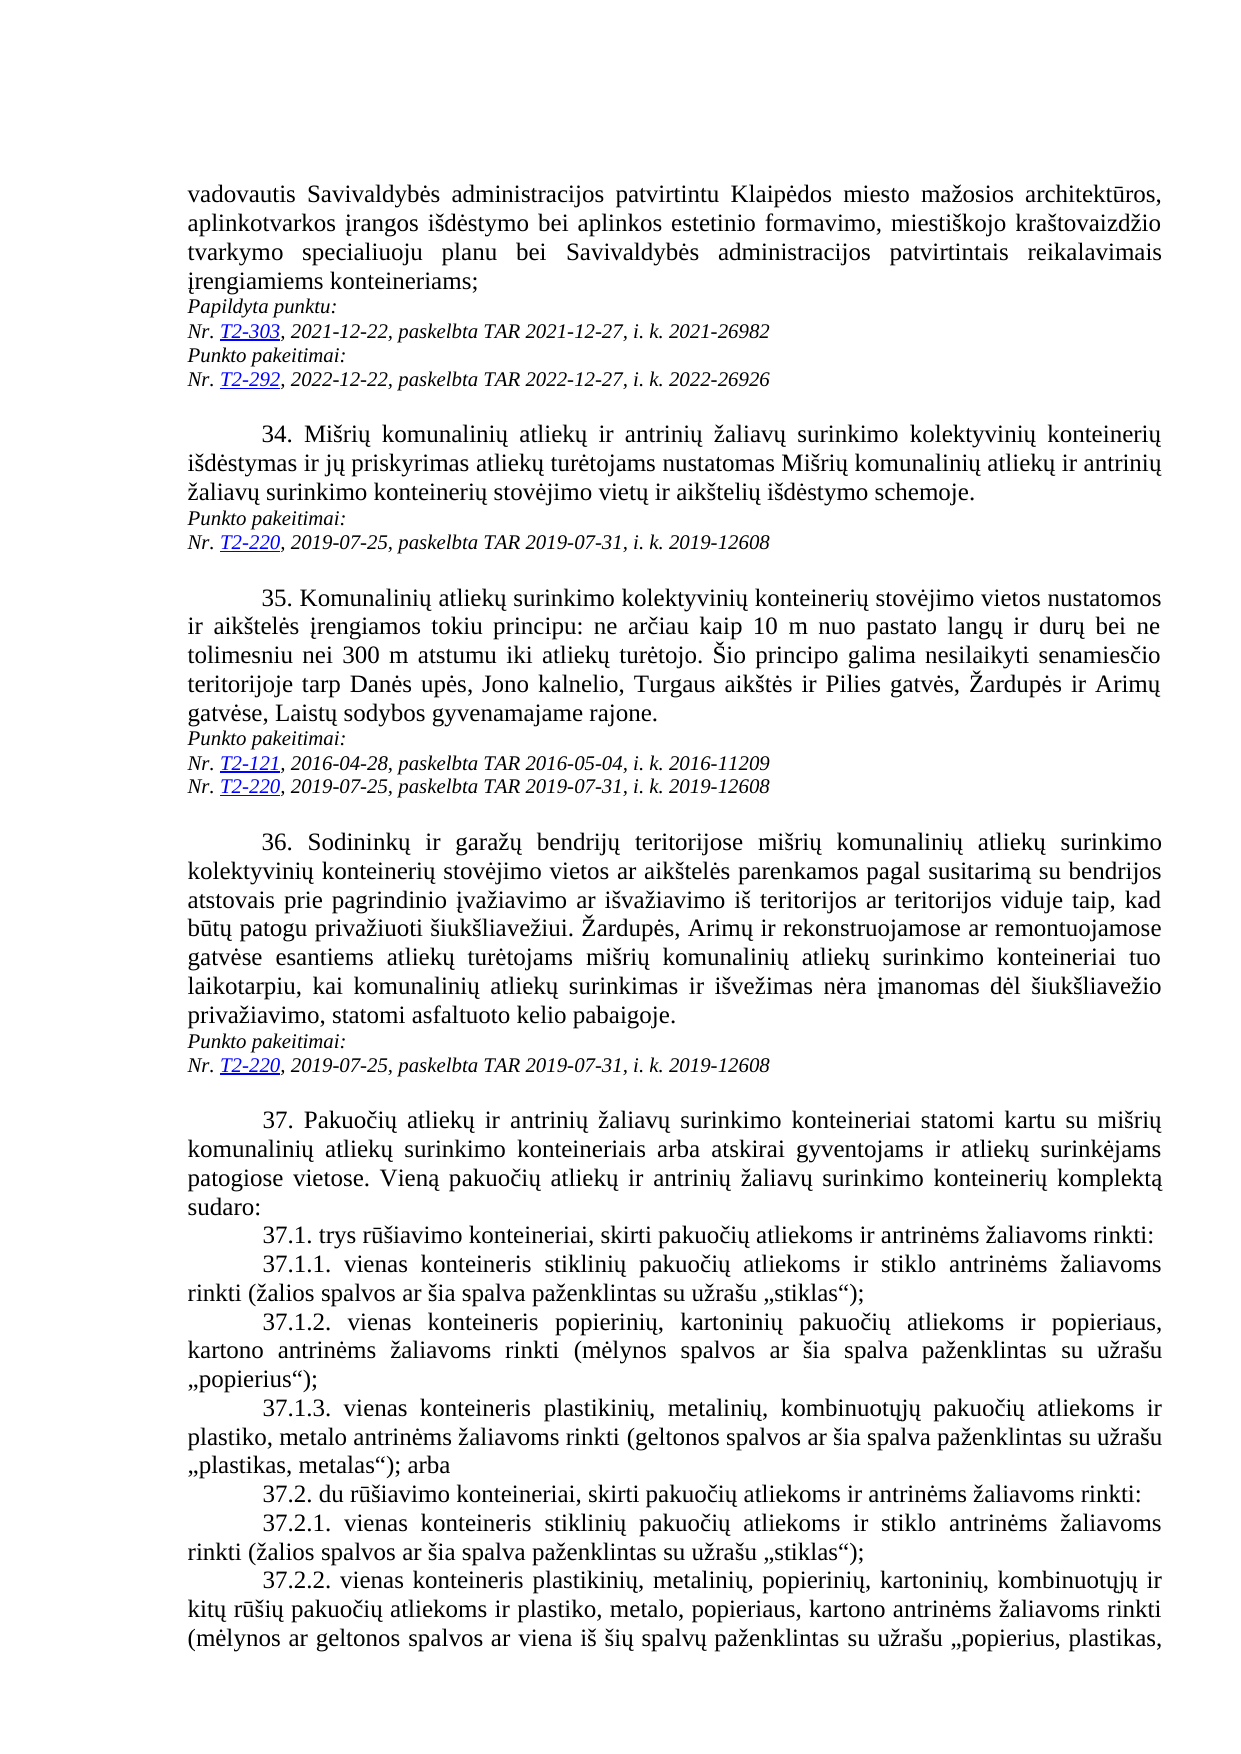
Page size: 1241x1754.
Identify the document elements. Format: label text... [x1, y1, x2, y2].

text Nr. T2-121, 2016-04-28, paskelbta TAR 2016-05-04, i. k. 2016-11209 [187, 750, 1162, 774]
text Punkto pakeitimai: [187, 343, 1162, 367]
text 35. Komunalinių atliekų surinkimo kolektyvinių konteinerių stovėjimo vietos nustatomos ir aikštelės įrengiamos tokiu principu: ne arčiau kaip 10 m nuo pastato langų ir durų bei ne tolimesniu nei 300 m atstumu iki atliekų turėtojo. Šio principo galima nesilaikyti senamiesčio teritorijoje tarp Danės upės, Jono kalnelio, Turgaus aikštės ir Pilies gatvės, Žardupės ir Arimų gatvėse, Laistų sodybos gyvenamajame rajone. [187, 583, 1162, 726]
text Nr. T2-220, 2019-07-25, paskelbta TAR 2019-07-31, i. k. 2019-12608 [187, 1053, 1162, 1077]
text 37.2.1. vienas konteineris stiklinių pakuočių atliekoms ir stiklo antrinėms žaliavoms rinkti (žalios spalvos ar šia spalva paženklintas su užrašu „stiklas“); [187, 1508, 1162, 1565]
text Nr. T2-303, 2021-12-22, paskelbta TAR 2021-12-27, i. k. 2021-26982 [187, 318, 1162, 343]
text 37.1.2. vienas konteineris popierinių, kartoninių pakuočių atliekoms ir popieriaus, kartono antrinėms žaliavoms rinkti (mėlynos spalvos ar šia spalva paženklintas su užrašu „popierius“); [187, 1307, 1162, 1393]
text Nr. T2-220, 2019-07-25, paskelbta TAR 2019-07-31, i. k. 2019-12608 [187, 774, 1162, 798]
text 37.1.1. vienas konteineris stiklinių pakuočių atliekoms ir stiklo antrinėms žaliavoms rinkti (žalios spalvos ar šia spalva paženklintas su užrašu „stiklas“); [187, 1249, 1162, 1307]
text 37.1.3. vienas konteineris plastikinių, metalinių, kombinuotųjų pakuočių atliekoms ir plastiko, metalo antrinėms žaliavoms rinkti (geltonos spalvos ar šia spalva paženklintas su užrašu „plastikas, metalas“); arba [187, 1393, 1162, 1479]
text Punkto pakeitimai: [187, 1028, 1162, 1053]
text Nr. T2-220, 2019-07-25, paskelbta TAR 2019-07-31, i. k. 2019-12608 [187, 530, 1162, 554]
text 36. Sodininkų ir garažų bendrijų teritorijose mišrių komunalinių atliekų surinkimo kolektyvinių konteinerių stovėjimo vietos ar aikštelės parenkamos pagal susitarimą su bendrijos atstovais prie pagrindinio įvažiavimo ar išvažiavimo iš teritorijos ar teritorijos viduje taip, kad būtų patogu privažiuoti šiukšliavežiui. Žardupės, Arimų ir rekonstruojamose ar remontuojamose gatvėse esantiems atliekų turėtojams mišrių komunalinių atliekų surinkimo konteineriai tuo laikotarpiu, kai komunalinių atliekų surinkimas ir išvežimas nėra įmanomas dėl šiukšliavežio privažiavimo, statomi asfaltuoto kelio pabaigoje. [187, 827, 1162, 1028]
text 37.2. du rūšiavimo konteineriai, skirti pakuočių atliekoms ir antrinėms žaliavoms rinkti: [187, 1479, 1162, 1508]
text 37. Pakuočių atliekų ir antrinių žaliavų surinkimo konteineriai statomi kartu su mišrių komunalinių atliekų surinkimo konteineriais arba atskirai gyventojams ir atliekų surinkėjams patogiose vietose. Vieną pakuočių atliekų ir antrinių žaliavų surinkimo konteinerių komplektą sudaro: [187, 1105, 1162, 1220]
text Punkto pakeitimai: [187, 506, 1162, 530]
text Punkto pakeitimai: [187, 726, 1162, 750]
text vadovautis Savivaldybės administracijos patvirtintu Klaipėdos miesto mažosios architektūros, aplinkotvarkos įrangos išdėstymo bei aplinkos estetinio formavimo, miestiškojo kraštovaizdžio tvarkymo specialiuoju planu bei Savivaldybės administracijos patvirtintais reikalavimais įrengiamiems konteineriams; [187, 179, 1162, 294]
text 37.2.2. vienas konteineris plastikinių, metalinių, popierinių, kartoninių, kombinuotųjų ir kitų rūšių pakuočių atliekoms ir plastiko, metalo, popieriaus, kartono antrinėms žaliavoms rinkti (mėlynos ar geltonos spalvos ar viena iš šių spalvų paženklintas su užrašu „popierius, plastikas, [187, 1565, 1162, 1652]
text Papildyta punktu: [187, 294, 1162, 318]
text Nr. T2-292, 2022-12-22, paskelbta TAR 2022-12-27, i. k. 2022-26926 [187, 367, 1162, 391]
text 37.1. trys rūšiavimo konteineriai, skirti pakuočių atliekoms ir antrinėms žaliavoms rinkti: [187, 1220, 1162, 1249]
text 34. Mišrių komunalinių atliekų ir antrinių žaliavų surinkimo kolektyvinių konteinerių išdėstymas ir jų priskyrimas atliekų turėtojams nustatomas Mišrių komunalinių atliekų ir antrinių žaliavų surinkimo konteinerių stovėjimo vietų ir aikštelių išdėstymo schemoje. [187, 419, 1162, 506]
